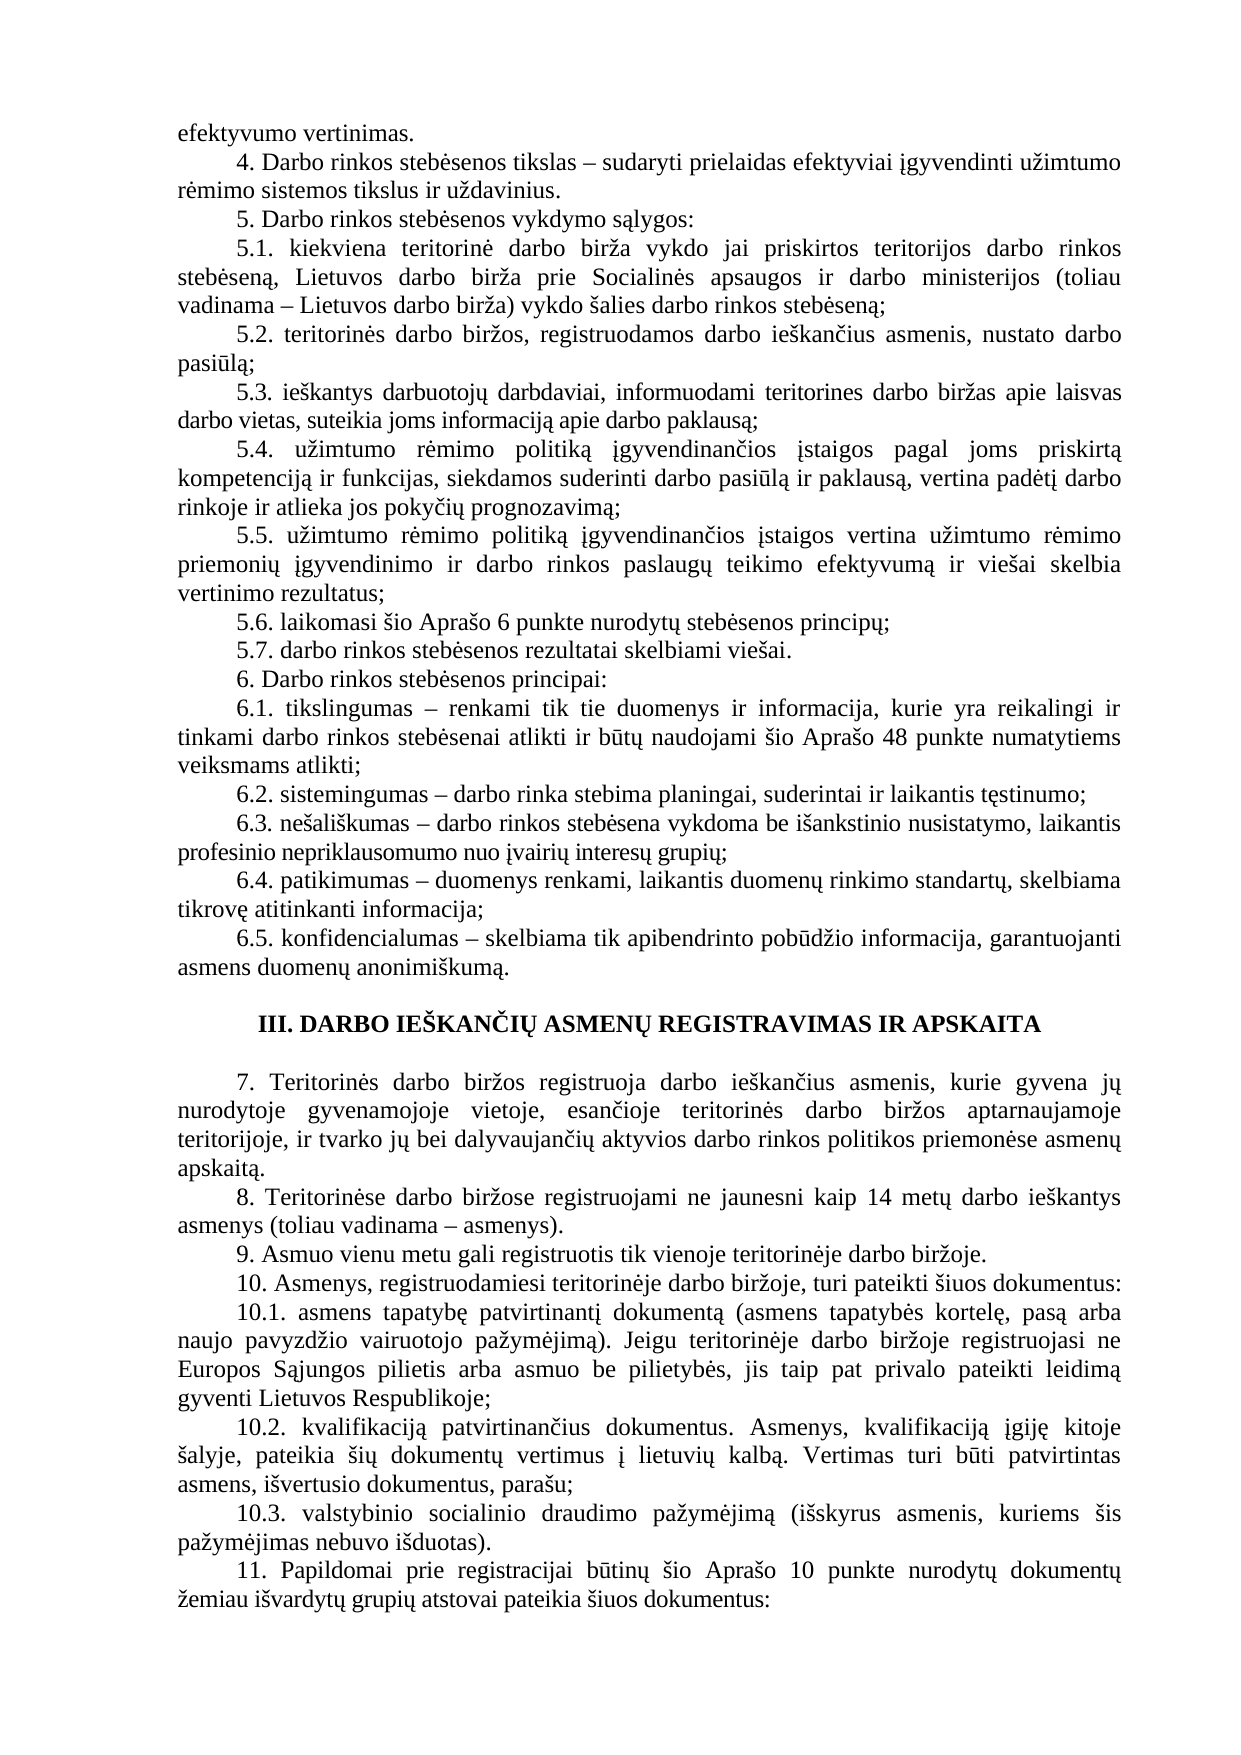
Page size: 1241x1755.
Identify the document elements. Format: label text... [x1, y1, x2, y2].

text efektyvumo vertinimas. [177, 118, 1122, 147]
text 10.3. valstybinio socialinio draudimo pažymėjimą (išskyrus asmenis, kuriems šis pažymėjimas nebuvo išduotas). [177, 1498, 1122, 1556]
text III. DARBO IEŠKANČIŲ ASMENŲ REGISTRAVIMAS IR APSKAITA [177, 1009, 1122, 1038]
text 7. Teritorinės darbo biržos registruoja darbo ieškančius asmenis, kurie gyvena jų nurodytoje gyvenamojoje vietoje, esančioje teritorinės darbo biržos aptarnaujamoje teritorijoje, ir tvarko jų bei dalyvaujančių aktyvios darbo rinkos politikos priemonėse asmenų apskaitą. [177, 1067, 1122, 1182]
text 10.2. kvalifikaciją patvirtinančius dokumentus. Asmenys, kvalifikaciją įgiję kitoje šalyje, pateikia šių dokumentų vertimus į lietuvių kalbą. Vertimas turi būti patvirtintas asmens, išvertusio dokumentus, parašu; [177, 1412, 1122, 1498]
text 5.1. kiekviena teritorinė darbo birža vykdo jai priskirtos teritorijos darbo rinkos stebėseną, Lietuvos darbo birža prie Socialinės apsaugos ir darbo ministerijos (toliau vadinama – Lietuvos darbo birža) vykdo šalies darbo rinkos stebėseną; [177, 233, 1122, 319]
text 9. Asmuo vienu metu gali registruotis tik vienoje teritorinėje darbo biržoje. [177, 1239, 1122, 1268]
text 5.3. ieškantys darbuotojų darbdaviai, informuodami teritorines darbo biržas apie laisvas darbo vietas, suteikia joms informaciją apie darbo paklausą; [177, 377, 1122, 434]
text 10.1. asmens tapatybę patvirtinantį dokumentą (asmens tapatybės kortelę, pasą arba naujo pavyzdžio vairuotojo pažymėjimą). Jeigu teritorinėje darbo biržoje registruojasi ne Europos Sąjungos pilietis arba asmuo be pilietybės, jis taip pat privalo pateikti leidimą gyventi Lietuvos Respublikoje; [177, 1297, 1122, 1412]
text 6.3. nešališkumas – darbo rinkos stebėsena vykdoma be išankstinio nusistatymo, laikantis profesinio nepriklausomumo nuo įvairių interesų grupių; [177, 808, 1122, 866]
text 6. Darbo rinkos stebėsenos principai: [177, 664, 1122, 693]
text 6.1. tikslingumas – renkami tik tie duomenys ir informacija, kurie yra reikalingi ir tinkami darbo rinkos stebėsenai atlikti ir būtų naudojami šio Aprašo 48 punkte numatytiems veiksmams atlikti; [177, 693, 1122, 779]
text 6.2. sistemingumas – darbo rinka stebima planingai, suderintai ir laikantis tęstinumo; [177, 779, 1122, 808]
text 8. Teritorinėse darbo biržose registruojami ne jaunesni kaip 14 metų darbo ieškantys asmenys (toliau vadinama – asmenys). [177, 1182, 1122, 1239]
text 11. Papildomai prie registracijai būtinų šio Aprašo 10 punkte nurodytų dokumentų žemiau išvardytų grupių atstovai pateikia šiuos dokumentus: [177, 1556, 1122, 1613]
text 5. Darbo rinkos stebėsenos vykdymo sąlygos: [177, 204, 1122, 233]
text 5.2. teritorinės darbo biržos, registruodamos darbo ieškančius asmenis, nustato darbo pasiūlą; [177, 319, 1122, 377]
text 5.4. užimtumo rėmimo politiką įgyvendinančios įstaigos pagal joms priskirtą kompetenciją ir funkcijas, siekdamos suderinti darbo pasiūlą ir paklausą, vertina padėtį darbo rinkoje ir atlieka jos pokyčių prognozavimą; [177, 434, 1122, 521]
text 5.6. laikomasi šio Aprašo 6 punkte nurodytų stebėsenos principų; [177, 607, 1122, 636]
text 6.5. konfidencialumas – skelbiama tik apibendrinto pobūdžio informacija, garantuojanti asmens duomenų anonimiškumą. [177, 923, 1122, 981]
text 5.7. darbo rinkos stebėsenos rezultatai skelbiami viešai. [177, 636, 1122, 664]
text 4. Darbo rinkos stebėsenos tikslas – sudaryti prielaidas efektyviai įgyvendinti užimtumo rėmimo sistemos tikslus ir uždavinius. [177, 147, 1122, 204]
text 5.5. užimtumo rėmimo politiką įgyvendinančios įstaigos vertina užimtumo rėmimo priemonių įgyvendinimo ir darbo rinkos paslaugų teikimo efektyvumą ir viešai skelbia vertinimo rezultatus; [177, 521, 1122, 607]
text 6.4. patikimumas – duomenys renkami, laikantis duomenų rinkimo standartų, skelbiama tikrovę atitinkanti informacija; [177, 866, 1122, 923]
text 10. Asmenys, registruodamiesi teritorinėje darbo biržoje, turi pateikti šiuos dokumentus: [177, 1268, 1122, 1297]
